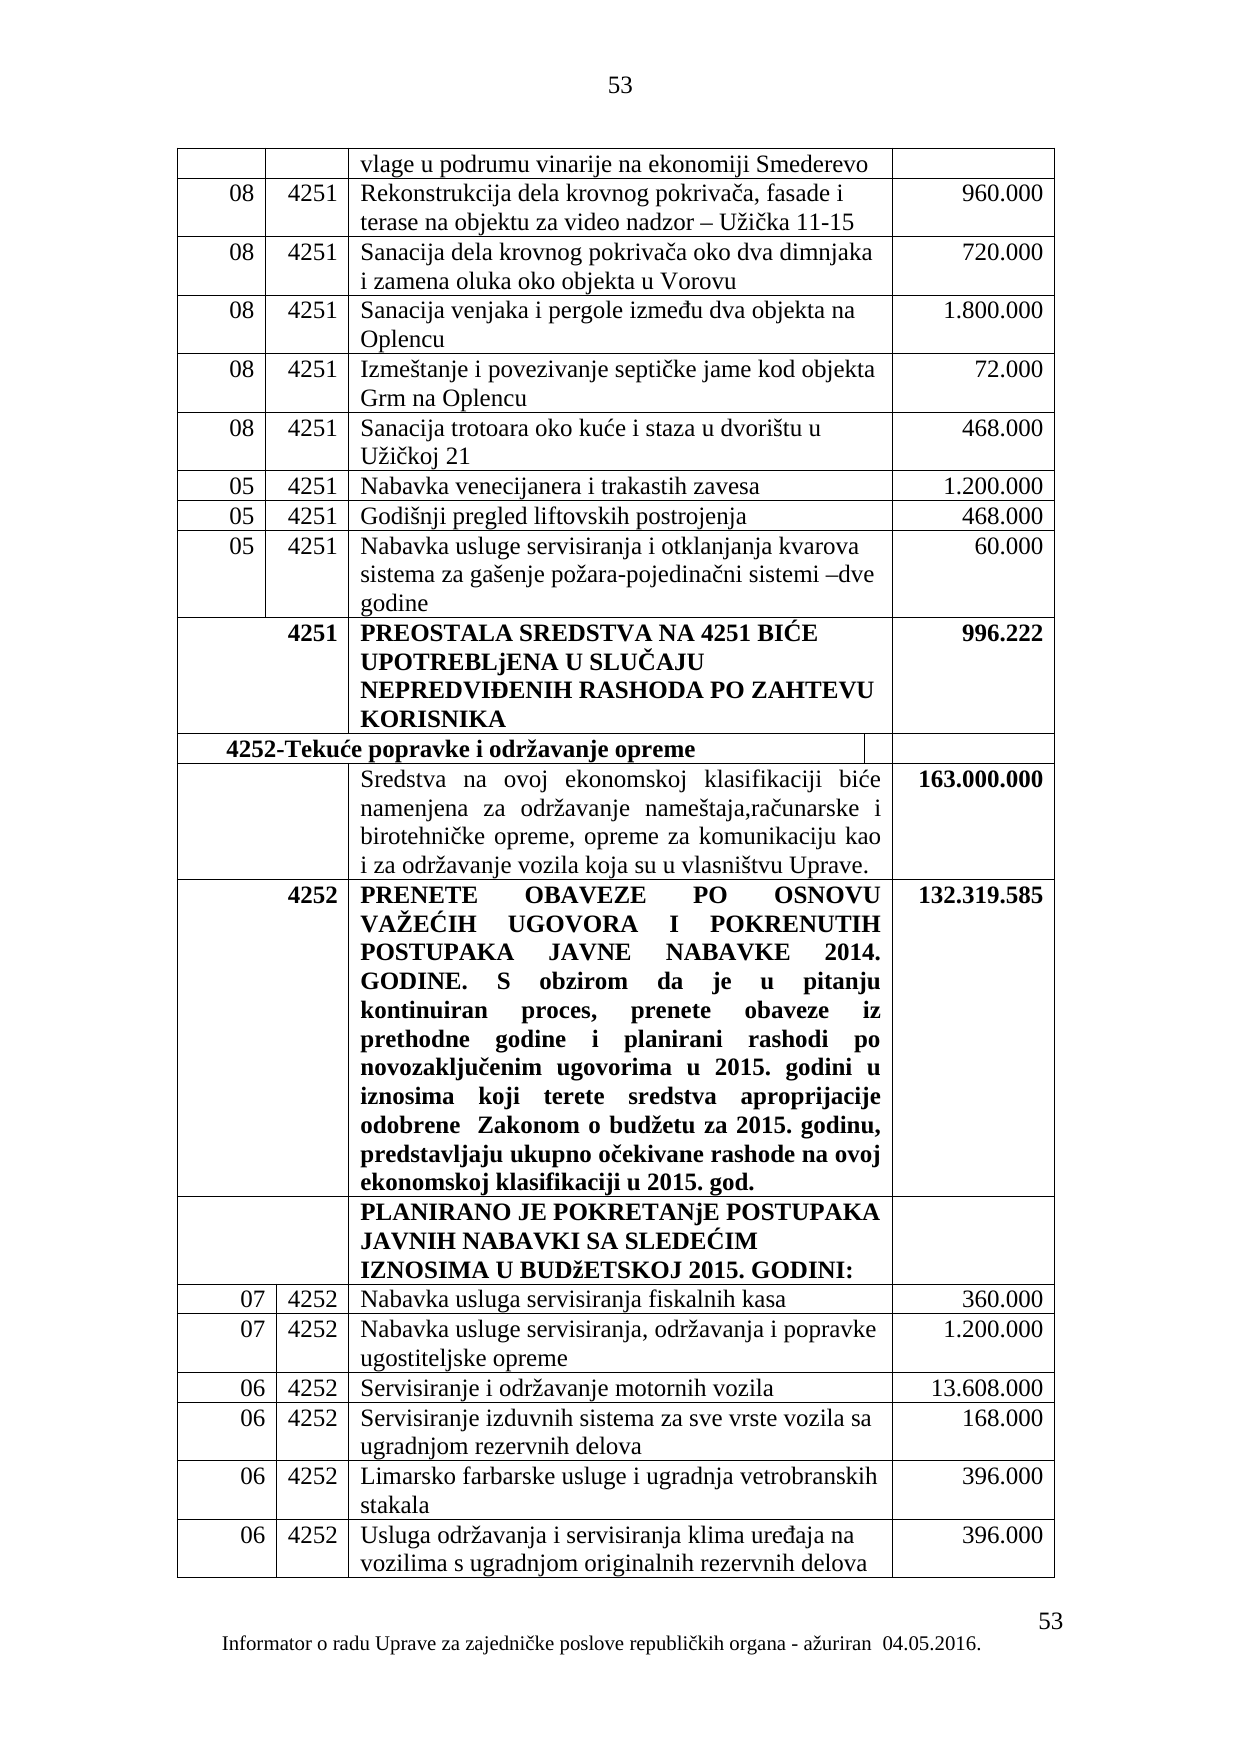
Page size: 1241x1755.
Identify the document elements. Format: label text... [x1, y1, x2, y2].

table_cell Sredstva na ovoj ekonomskoj klasifikaciji biće namenjena za održavanje nameštaja,računarske i birotehničke opreme, opreme za komunikaciju kao i za održavanje vozila koja su u vlasništvu Uprave. [349, 764, 892, 879]
table_cell vlage u podrumu vinarije na ekonomiji Smederevo [349, 149, 892, 177]
table_cell Nabavka usluge servisiranja, održavanja i popravke ugostitelјske opreme [349, 1314, 892, 1372]
table_cell 360.000 [893, 1285, 1054, 1313]
table_cell 4251 [266, 354, 348, 412]
table_cell 4252 [178, 880, 348, 1196]
table_cell Nabavka usluga servisiranja fiskalnih kasa [349, 1285, 892, 1313]
table_cell Limarsko farbarske usluge i ugradnja vetrobranskih stakala [349, 1461, 892, 1519]
table_cell 4252 [277, 1520, 348, 1577]
table_cell 13.608.000 [893, 1373, 1054, 1402]
table_cell 1.200.000 [893, 471, 1054, 500]
table_cell 1.200.000 [893, 1314, 1054, 1372]
table_cell [178, 149, 265, 177]
table_cell PREOSTALA SREDSTVA NA 4251 BIĆE UPOTREBLjENA U SLUČAJU NEPREDVIĐENIH RASHODA PO ZAHTEVU KORISNIKA [349, 618, 892, 733]
table_cell Usluga održavanja i servisiranja klima uređaja na vozilima s ugradnjom originalnih rezervnih delova [349, 1520, 892, 1577]
table_cell 468.000 [893, 501, 1054, 530]
table_cell 468.000 [893, 413, 1054, 470]
table_cell 4252 [277, 1461, 348, 1519]
table_cell 08 [178, 237, 265, 294]
table_cell 05 [178, 531, 265, 617]
table_cell Nabavka venecijanera i trakastih zavesa [349, 471, 892, 500]
table_cell 4252 [277, 1314, 348, 1372]
table_cell [178, 1197, 348, 1283]
table_cell 4252 [277, 1373, 348, 1402]
table_cell 4251 [266, 296, 348, 353]
table_cell 72.000 [893, 354, 1054, 412]
table_cell 168.000 [893, 1403, 1054, 1460]
table_cell Sanacija venjaka i pergole između dva objekta na Oplencu [349, 296, 892, 353]
table_cell 07 [178, 1314, 276, 1372]
table_cell Rekonstrukcija dela krovnog pokrivača, fasade i terase na objektu za video nadzor – Užička 11-15 [349, 179, 892, 236]
table_cell 163.000.000 [893, 764, 1054, 879]
table_cell 4252 [277, 1285, 348, 1313]
table_cell Sanacija trotoara oko kuće i staza u dvorištu u Užičkoj 21 [349, 413, 892, 470]
table_cell 06 [178, 1461, 276, 1519]
table_cell [893, 149, 1054, 177]
table_cell 132.319.585 [893, 880, 1054, 1196]
table_cell 06 [178, 1520, 276, 1577]
table_cell 05 [178, 471, 265, 500]
table_cell 996.222 [893, 618, 1054, 733]
table_cell Sanacija dela krovnog pokrivača oko dva dimnjaka i zamena oluka oko objekta u Vorovu [349, 237, 892, 294]
table_cell 60.000 [893, 531, 1054, 617]
table_cell 720.000 [893, 237, 1054, 294]
table_cell 4251 [266, 471, 348, 500]
table_cell 05 [178, 501, 265, 530]
table_cell 4251 [266, 413, 348, 470]
table_cell 07 [178, 1285, 276, 1313]
table_cell 960.000 [893, 179, 1054, 236]
table_cell [893, 1197, 1054, 1283]
table_cell 4251 [266, 501, 348, 530]
table_cell 4251 [266, 179, 348, 236]
table_cell [266, 149, 348, 177]
table_cell 396.000 [893, 1461, 1054, 1519]
table_cell Godišnji pregled liftovskih postrojenja [349, 501, 892, 530]
table_cell Izmeštanje i povezivanje septičke jame kod objekta Grm na Oplencu [349, 354, 892, 412]
table_cell 1.800.000 [893, 296, 1054, 353]
table_cell Servisiranje i održavanje motornih vozila [349, 1373, 892, 1402]
table_cell 4252-Tekuće popravke i održavanje opreme [178, 734, 864, 763]
table_cell 08 [178, 296, 265, 353]
table_cell 396.000 [893, 1520, 1054, 1577]
table_cell 4251 [178, 618, 348, 733]
table_cell 08 [178, 354, 265, 412]
table_cell Servisiranje izduvnih sistema za sve vrste vozila sa ugradnjom rezervnih delova [349, 1403, 892, 1460]
table_cell 08 [178, 413, 265, 470]
table_cell PLANIRANO JE POKRETANјE POSTUPAKA JAVNIH NABAVKI SA SLEDEĆIM IZNOSIMA U BUDžETSKOJ 2015. GODINI: [349, 1197, 892, 1283]
table_cell Nabavka usluge servisiranja i otklanjanja kvarova sistema za gašenje požara-pojedinačni sistemi –dve godine [349, 531, 892, 617]
table_cell PRENETE OBAVEZE PO OSNOVU VAŽEĆIH UGOVORA I POKRENUTIH POSTUPAKA JAVNE NABAVKE 2014. GODINE. S obzirom da je u pitanju kontinuiran proces, prenete obaveze iz prethodne godine i planirani rashodi po novozaklјučenim ugovorima u 2015. godini u iznosima koji terete sredstva aproprijacije odobrene Zakonom o budžetu za 2015. godinu, predstavlјaju ukupno očekivane rashode na ovoj ekonomskoj klasifikaciji u 2015. god. [349, 880, 892, 1196]
table_cell [893, 734, 1054, 763]
table_cell 4252 [277, 1403, 348, 1460]
table_cell 4251 [266, 531, 348, 617]
table_cell 06 [178, 1403, 276, 1460]
table_cell 08 [178, 179, 265, 236]
table_cell 06 [178, 1373, 276, 1402]
table_cell [178, 764, 348, 879]
table_cell [865, 734, 892, 763]
table_cell 4251 [266, 237, 348, 294]
